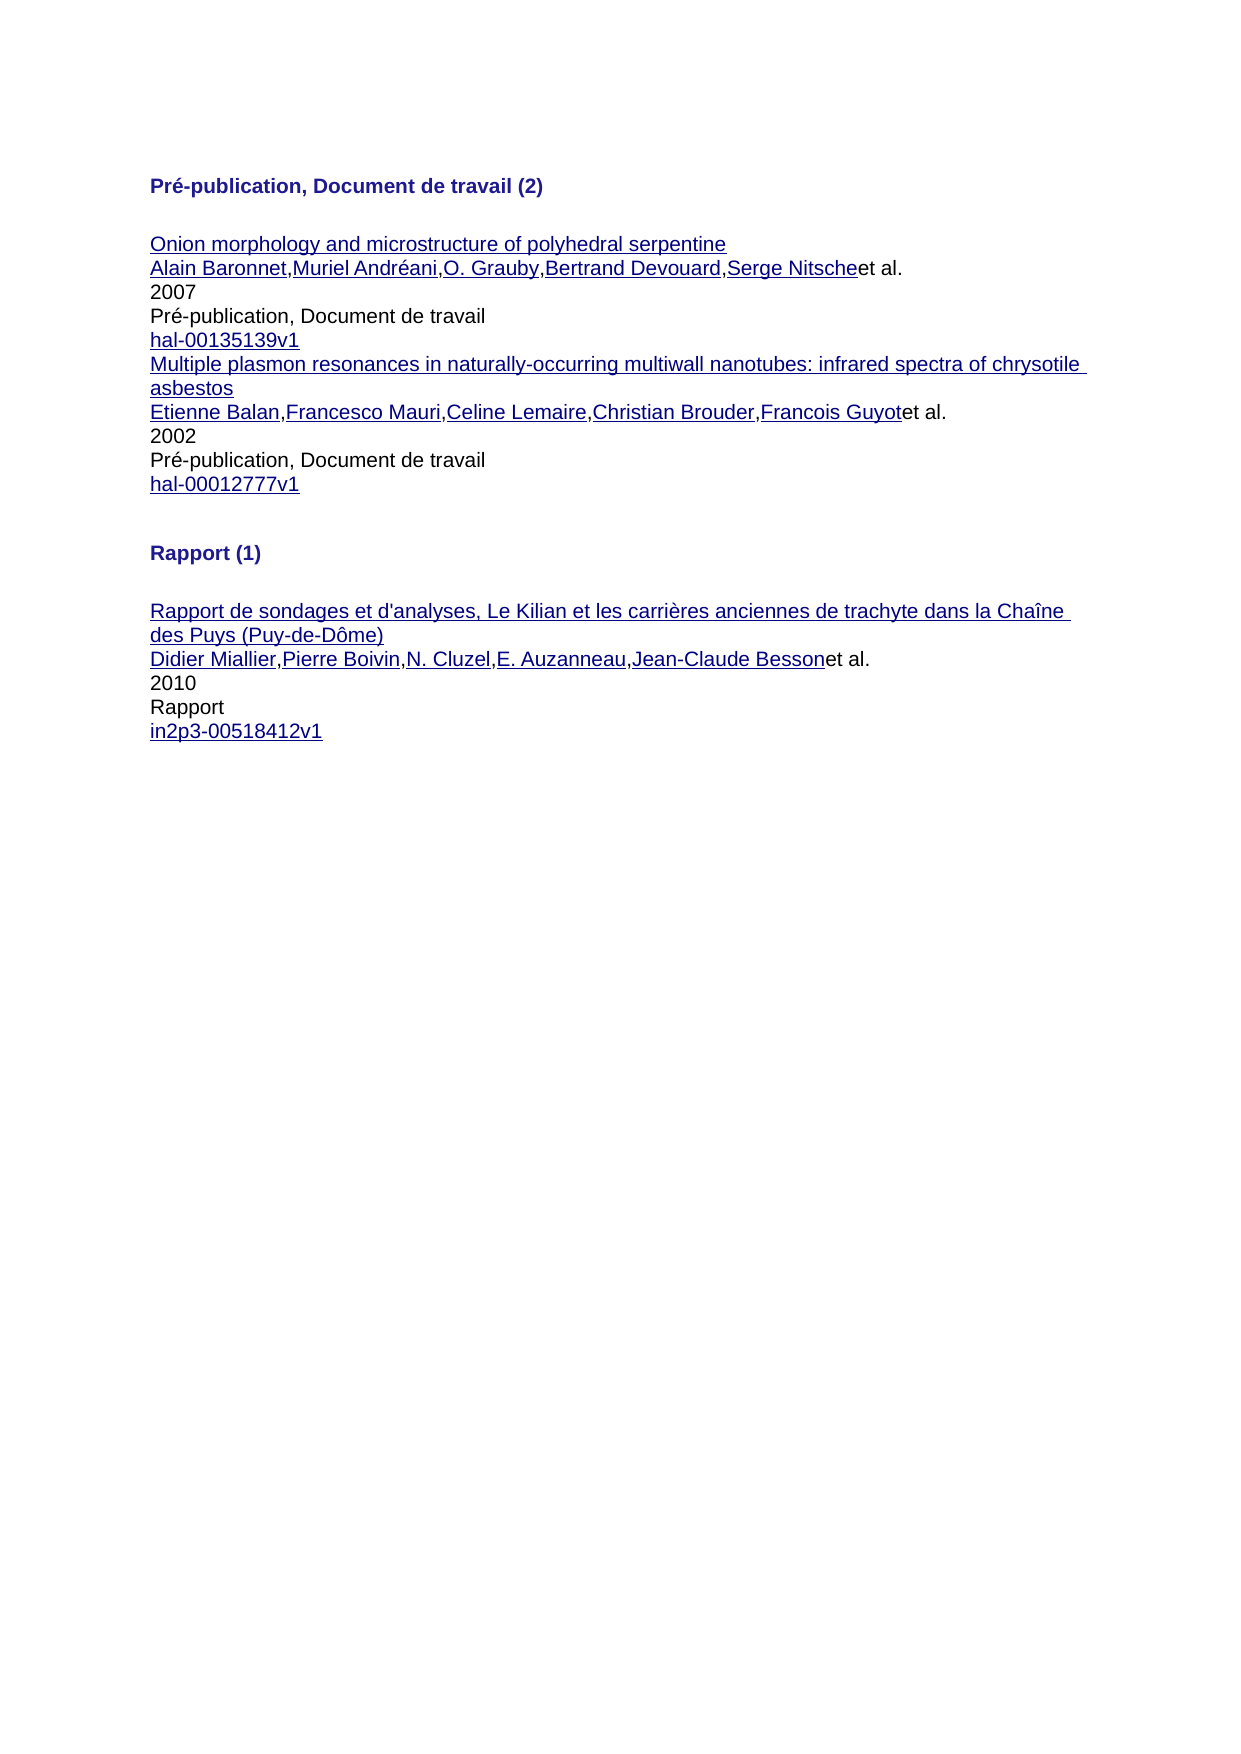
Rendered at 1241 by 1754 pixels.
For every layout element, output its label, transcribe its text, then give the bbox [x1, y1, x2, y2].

table_header Rapport de sondages et d'analyses, Le Kilian et les carrières anciennes de trachyte dans la Chaîne des Puys (Puy-de-Dôme) Didier Miallier,Pierre Boivin,N. Cluzel,E. Auzanneau,Jean-Claude Bessonet al. 2010 Rapport in2p3-00518412v1 [150, 599, 1090, 743]
subtitle Pré-publication, Document de travail (2) [150, 174, 1090, 198]
table_header Onion morphology and microstructure of polyhedral serpentine Alain Baronnet,Muriel Andréani,O. Grauby,Bertrand Devouard,Serge Nitscheet al. 2007 Pré-publication, Document de travail hal-00135139v1 [150, 232, 1090, 352]
table_cell Multiple plasmon resonances in naturally-occurring multiwall nanotubes: infrared spectra of chrysotile asbestos Etienne Balan,Francesco Mauri,Celine Lemaire,Christian Brouder,Francois Guyotet al. 2002 Pré-publication, Document de travail hal-00012777v1 [150, 352, 1090, 496]
subtitle Rapport (1) [150, 541, 1090, 564]
